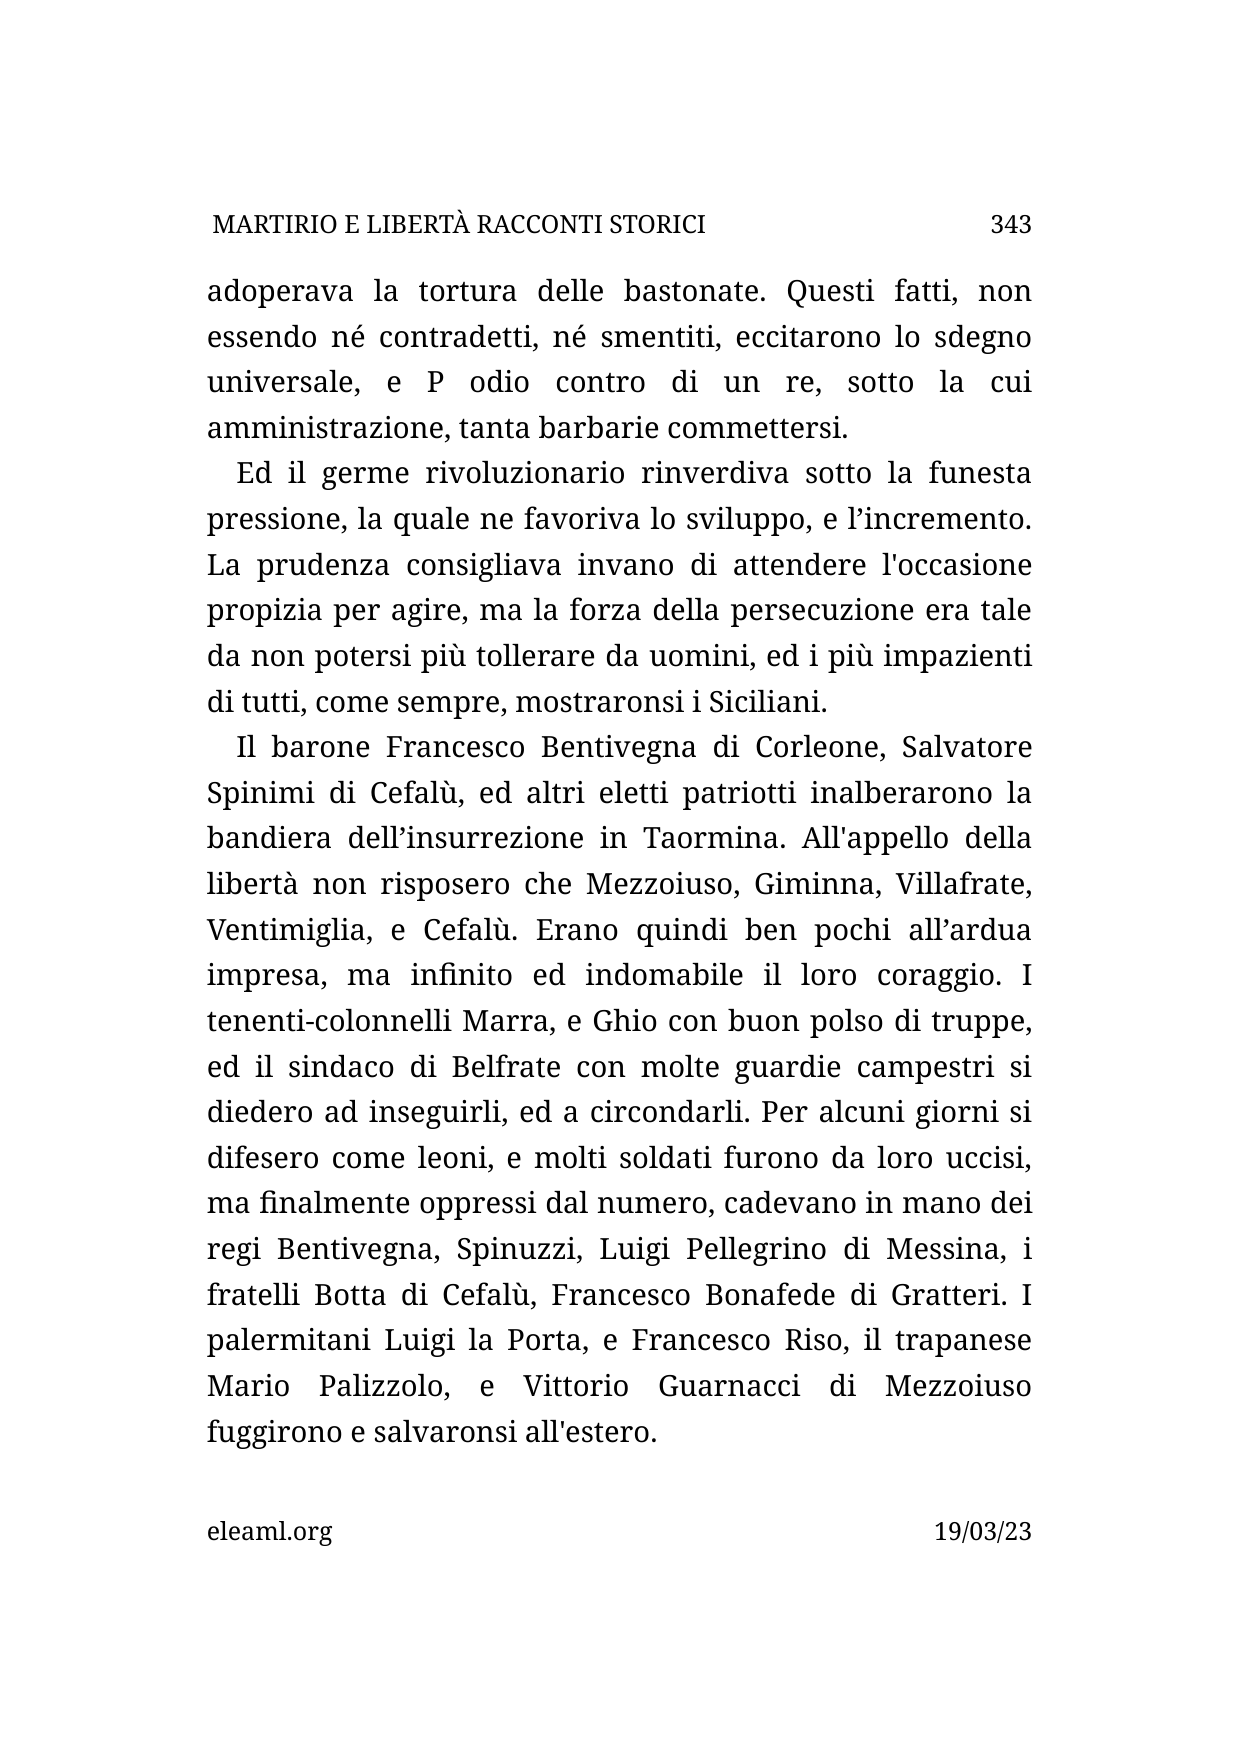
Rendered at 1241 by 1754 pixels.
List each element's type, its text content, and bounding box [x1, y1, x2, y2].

text adoperava la tortura delle bastonate. Questi fatti, non essendo né contradetti, né smentiti, eccitarono lo sdegno universale, e P odio contro di un re, sotto la cui amministrazione, tanta barbarie commettersi. [207, 270, 1033, 447]
text Ed il germe rivoluzionario rinverdiva sotto la funesta pressione, la quale ne favoriva lo sviluppo, e l’incremento. La prudenza consigliava invano di attendere l'occasione propizia per agire, ma la forza della persecuzione era tale da non potersi più tollerare da uomini, ed i più impazienti di tutti, come sempre, mostraronsi i Siciliani. [207, 453, 1033, 721]
text Il barone Francesco Bentivegna di Corleone, Salvatore Spinimi di Cefalù, ed altri eletti patriotti inalberarono la bandiera dell’insurrezione in Taormina. All'appello della libertà non risposero che Mezzoiuso, Giminna, Villafrate, Ventimiglia, e Cefalù. Erano quindi ben pochi all’ardua impresa, ma infinito ed indomabile il loro coraggio. I tenenti-colonnelli Marra, e Ghio con buon polso di truppe, ed il sindaco di Belfrate con molte guardie campestri si diedero ad inseguirli, ed a circondarli. Per alcuni giorni si difesero come leoni, e molti soldati furono da loro uccisi, ma finalmente oppressi dal numero, cadevano in mano dei regi Bentivegna, Spinuzzi, Luigi Pellegrino di Messina, i fratelli Botta di Cefalù, Francesco Bonafede di Gratteri. I palermitani Luigi la Porta, e Francesco Riso, il trapanese Mario Palizzolo, e Vittorio Guarnacci di Mezzoiuso fuggirono e salvaronsi all'estero. [207, 726, 1033, 1451]
